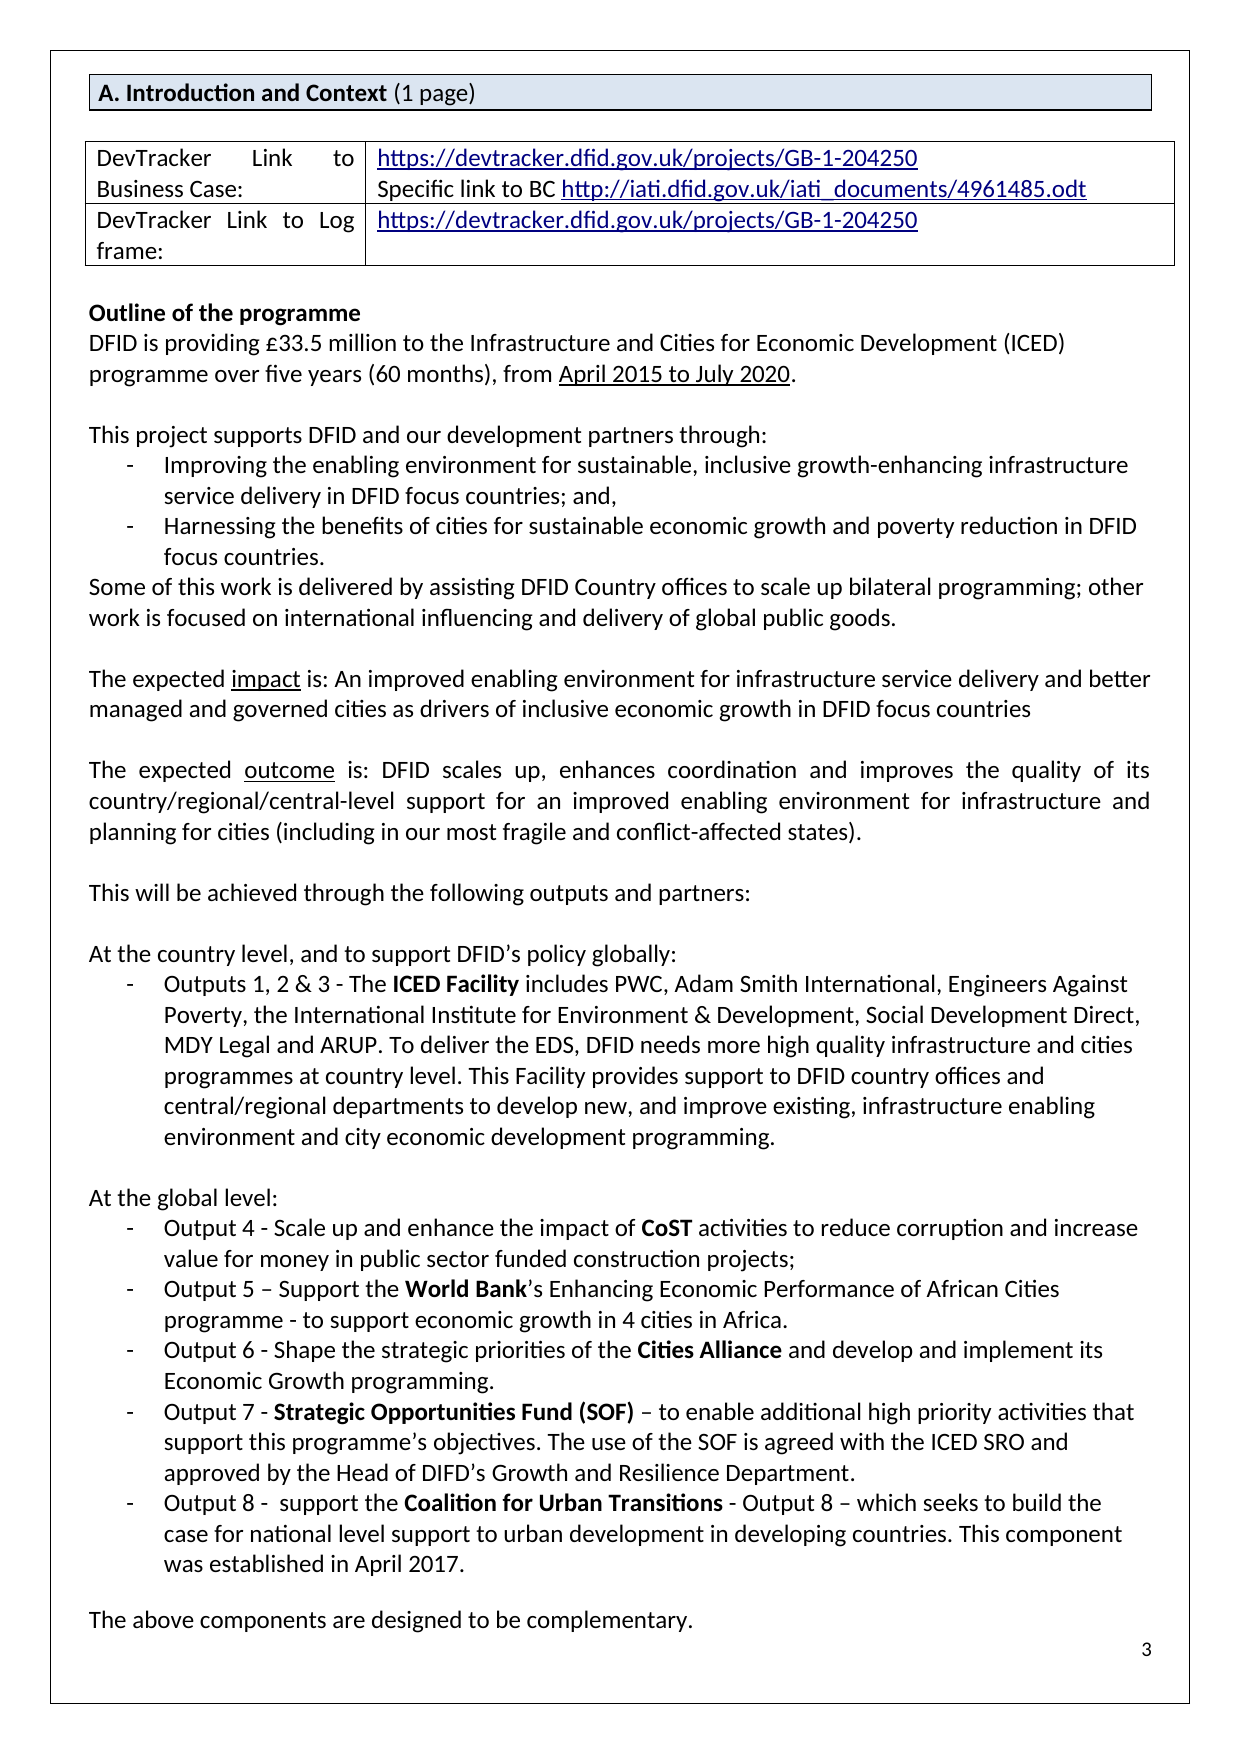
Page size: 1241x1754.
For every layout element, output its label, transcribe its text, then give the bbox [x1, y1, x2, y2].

text The expected outcome is: DFID scales up, enhances coordination and improves the quality of its country/regional/central-level support for an improved enabling environment for infrastructure and planning for cities (including in our most fragile and conflict-affected states). [89, 755, 1152, 846]
table_header DevTracker Link to Business Case: [86, 142, 365, 203]
text Outline of the programme [89, 297, 1152, 327]
text The expected impact is: An improved enabling environment for infrastructure service delivery and better managed and governed cities as drivers of inclusive economic growth in DFID focus countries [89, 663, 1152, 724]
list Output 7 - Strategic Opportunities Fund (SOF) – to enable additional high priority activities that support this programme’s objectives. The use of the SOF is agreed with the ICED SRO and approved by the Head of DIFD’s Growth and Resilience Department. [126, 1396, 1152, 1487]
list Output 5 – Support the World Bank’s Enhancing Economic Performance of African Cities programme - to support economic growth in 4 cities in Africa. [126, 1273, 1152, 1334]
list Harnessing the benefits of cities for sustainable economic growth and poverty reduction in DFID focus countries. [126, 511, 1152, 572]
list Outputs 1, 2 & 3 - The ICED Facility includes PWC, Adam Smith International, Engineers Against Poverty, the International Institute for Environment & Development, Social Development Direct, MDY Legal and ARUP. To deliver the EDS, DFID needs more high quality infrastructure and cities programmes at country level. This Facility provides support to DFID country offices and central/regional departments to develop new, and improve existing, infrastructure enabling environment and city economic development programming. [126, 968, 1152, 1151]
table_cell DevTracker Link to Log frame: [86, 204, 365, 265]
text At the global level: [89, 1182, 1152, 1212]
list Output 6 - Shape the strategic priorities of the Cities Alliance and develop and implement its Economic Growth programming. [126, 1334, 1152, 1396]
text A. Introduction and Context (1 page) [90, 75, 1151, 109]
table_cell https://devtracker.dfid.gov.uk/projects/GB-1-204250 [366, 204, 1174, 265]
list Output 8 - support the Coalition for Urban Transitions - Output 8 – which seeks to build the case for national level support to urban development in developing countries. This component was established in April 2017. [126, 1487, 1152, 1579]
text At the country level, and to support DFID’s policy globally: [89, 938, 1152, 968]
text Some of this work is delivered by assisting DFID Country offices to scale up bilateral programming; other work is focused on international influencing and delivery of global public goods. [89, 572, 1152, 633]
text DFID is providing £33.5 million to the Infrastructure and Cities for Economic Development (ICED) programme over five years (60 months), from April 2015 to July 2020. [89, 327, 1152, 388]
table_header https://devtracker.dfid.gov.uk/projects/GB-1-204250 Specific link to BC http://iati.dfid.gov.uk/iati_documents/4961485.odt [366, 142, 1174, 203]
text The above components are designed to be complementary. [89, 1604, 1152, 1635]
text This will be achieved through the following outputs and partners: [89, 877, 1152, 907]
list Improving the enabling environment for sustainable, inclusive growth-enhancing infrastructure service delivery in DFID focus countries; and, [126, 449, 1152, 511]
list Output 4 - Scale up and enhance the impact of CoST activities to reduce corruption and increase value for money in public sector funded construction projects; [126, 1212, 1152, 1273]
text This project supports DFID and our development partners through: [89, 419, 1152, 449]
